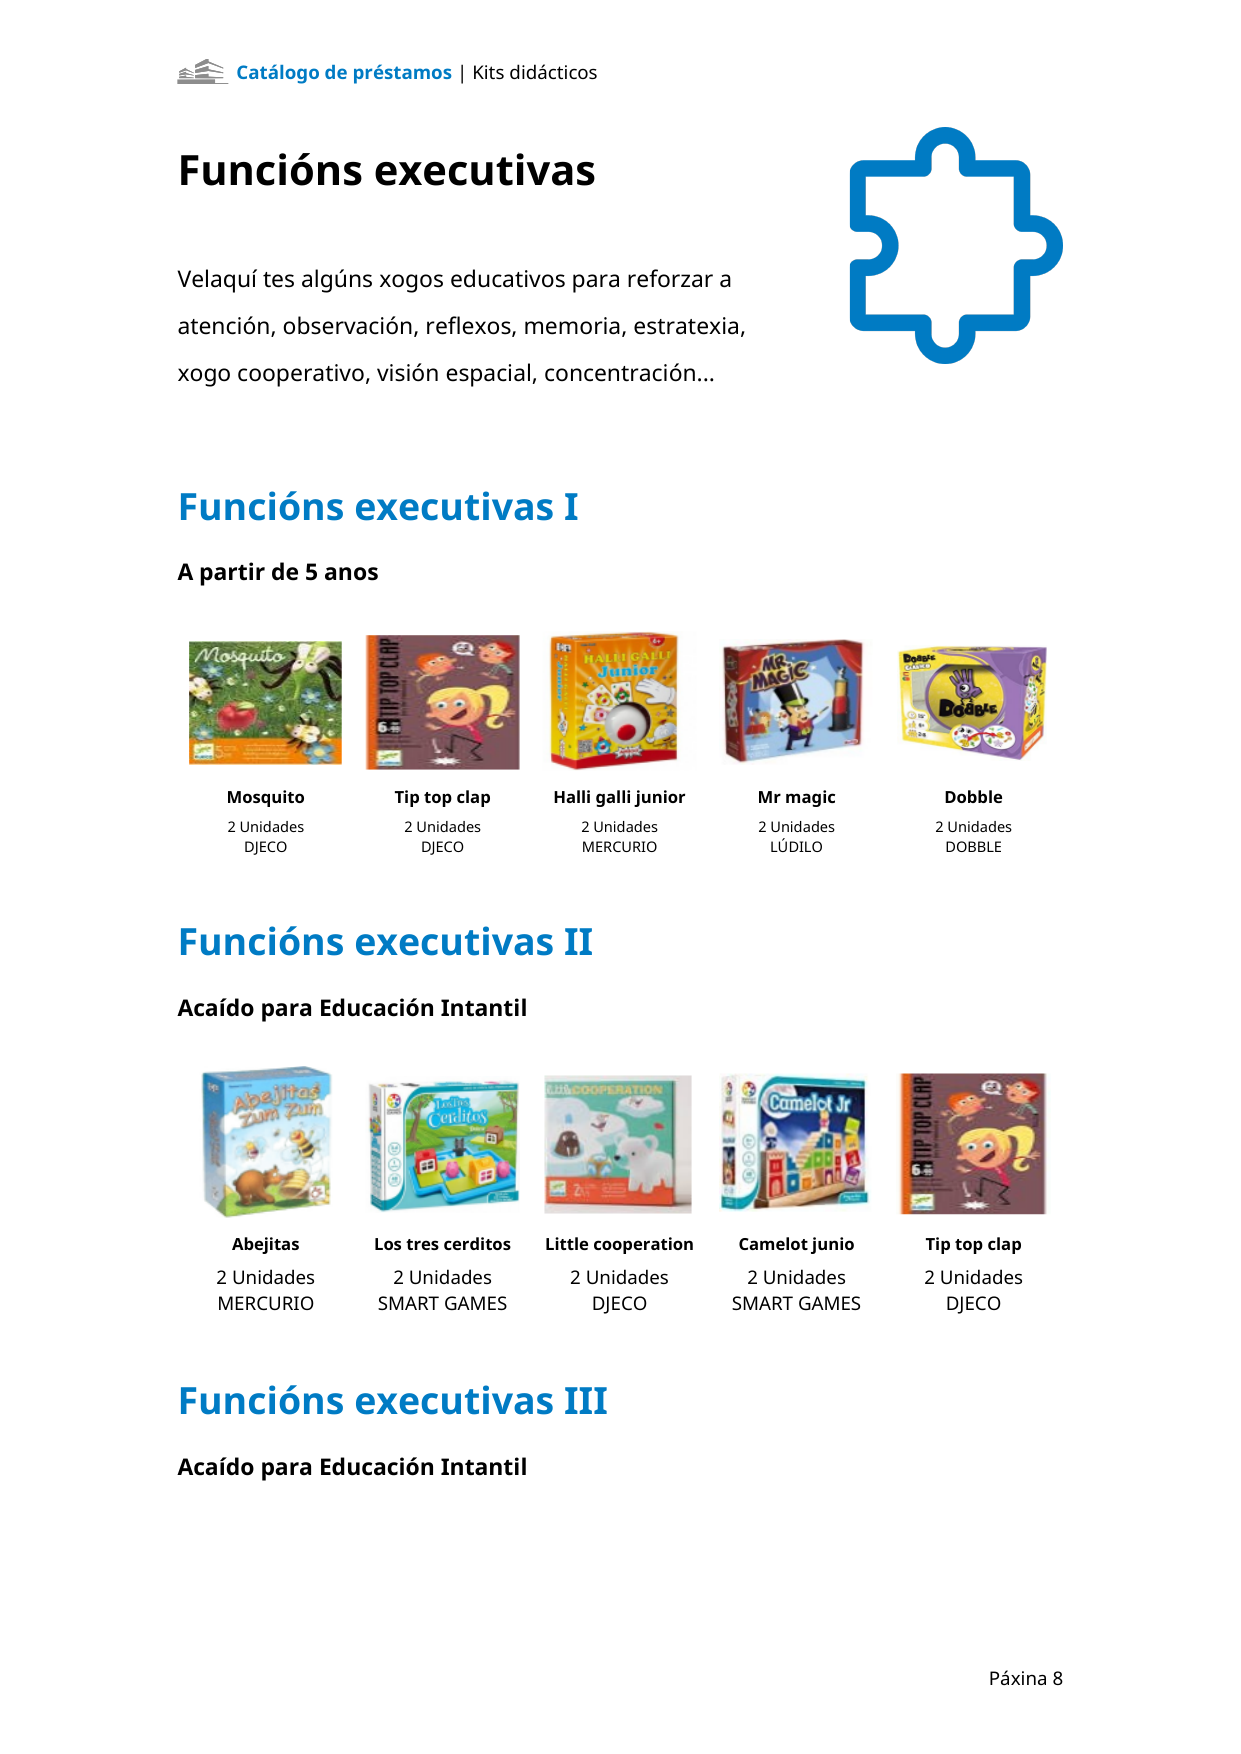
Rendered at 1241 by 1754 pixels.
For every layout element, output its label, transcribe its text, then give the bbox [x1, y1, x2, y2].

picture [365, 1076, 520, 1213]
picture [542, 1073, 697, 1215]
table_cell Mr magic 2 unidades LÚDILO [708, 785, 885, 857]
picture [177, 59, 229, 84]
subtitle Funcións executivas [177, 141, 849, 198]
picture [896, 1071, 1051, 1217]
text Velaquí tes algúns xogos educativos para reforzar a atención, observación, reflexos, memoria, estratexia, xogo cooperativo, visión espacial, concentración... [177, 263, 756, 388]
text Acaído para Educación Intantil [177, 1451, 753, 1482]
text Acaído para Educación Intantil [177, 992, 753, 1023]
table_cell Dobble 2 unidades DOBBLE [885, 785, 1062, 857]
table_cell Camelot junio 2 unidades SMART GAMES [708, 1233, 885, 1316]
table_header [708, 1056, 885, 1233]
table_cell Abejitas 2 unidades MERCURIO [177, 1233, 354, 1316]
picture [719, 639, 874, 766]
table_cell Tip top clap 2 unidades DJECO [354, 785, 531, 857]
subtitle Funcións executivas III [177, 1374, 1063, 1426]
table_header [885, 1056, 1062, 1233]
table_header [354, 620, 531, 785]
subtitle Funcións executivas I [177, 480, 1063, 531]
table_header [885, 620, 1062, 785]
table_header [354, 1056, 531, 1233]
table_header [531, 1056, 708, 1233]
picture [719, 1071, 874, 1217]
table_cell Mosquito 2 unidades DJECO [177, 785, 354, 857]
picture [849, 127, 1063, 364]
picture [188, 640, 343, 765]
subtitle Funcións executivas II [177, 916, 1063, 967]
table_header [531, 620, 708, 785]
picture [896, 643, 1051, 762]
table_cell Los tres cerditos 2 unidades SMART GAMES [354, 1233, 531, 1316]
table_header [708, 620, 885, 785]
picture [542, 630, 697, 775]
table_cell Little cooperation 2 unidades DJECO [531, 1233, 708, 1316]
picture [365, 634, 520, 771]
text A partir de 5 anos [177, 556, 753, 588]
picture [193, 1066, 338, 1222]
table_cell Tip top clap 2 unidades DJECO [885, 1233, 1062, 1316]
table_cell Halli galli junior 2 unidades MERCURIO [531, 785, 708, 857]
table_header [177, 1056, 354, 1233]
table_header [177, 620, 354, 785]
